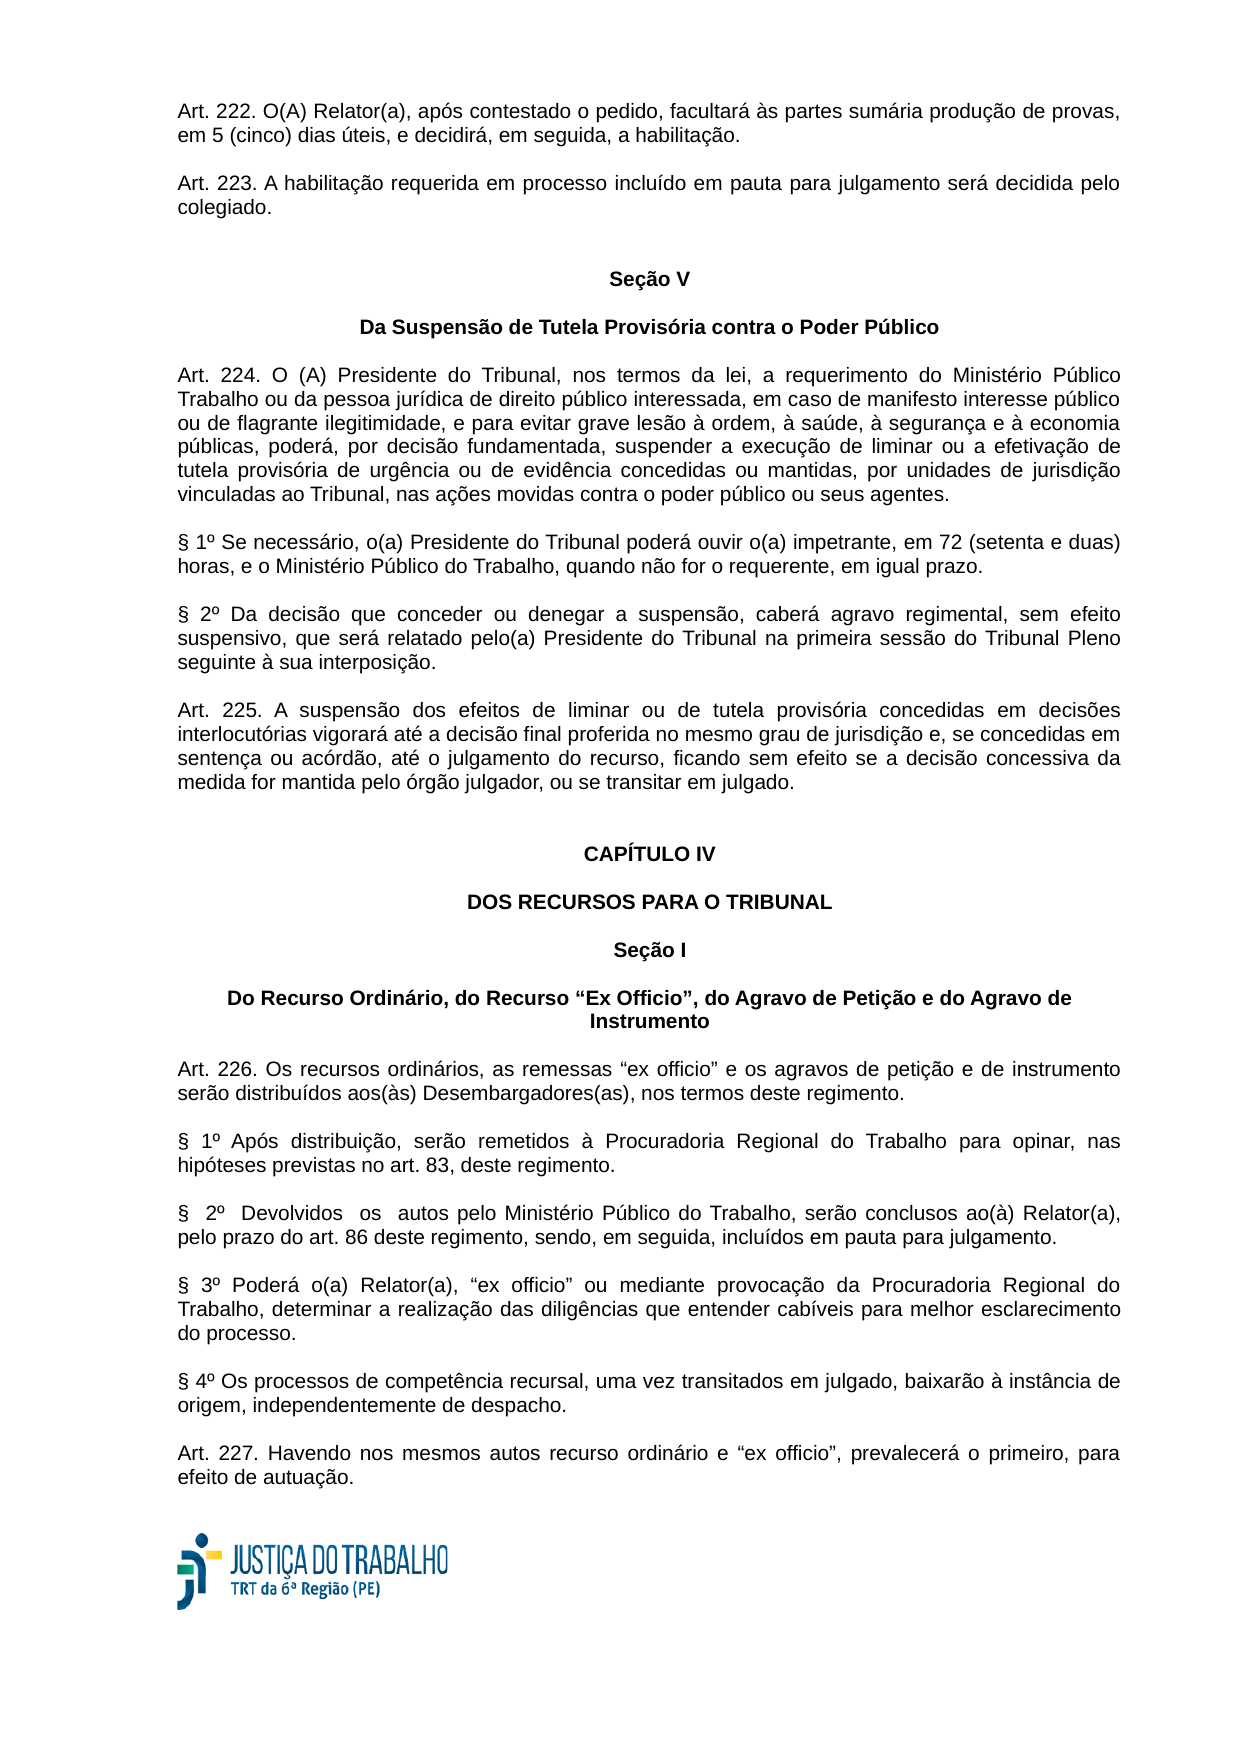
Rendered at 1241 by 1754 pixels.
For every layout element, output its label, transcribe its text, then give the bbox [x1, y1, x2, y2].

text § 4º Os processos de competência recursal, uma vez transitados em julgado, baixarão à instância de origem, independentemente de despacho. [177, 1369, 1122, 1417]
text Da Suspensão de Tutela Provisória contra o Poder Público [177, 314, 1122, 338]
text § 2º Da decisão que conceder ou denegar a suspensão, caberá agravo regimental, sem efeito suspensivo, que será relatado pelo(a) Presidente do Tribunal na primeira sessão do Tribunal Pleno seguinte à sua interposição. [177, 602, 1122, 674]
text Art. 227. Havendo nos mesmos autos recurso ordinário e “ex officio”, prevalecerá o primeiro, para efeito de autuação. [177, 1441, 1122, 1488]
text CAPÍTULO IV [177, 842, 1122, 866]
text § 2º Devolvidos os autos pelo Ministério Público do Trabalho, serão conclusos ao(à) Relator(a), pelo prazo do art. 86 deste regimento, sendo, em seguida, incluídos em pauta para julgamento. [177, 1201, 1122, 1249]
text Do Recurso Ordinário, do Recurso “Ex Officio”, do Agravo de Petição e do Agravo de Instrumento [177, 985, 1122, 1033]
text Seção I [177, 937, 1122, 961]
text DOS RECURSOS PARA O TRIBUNAL [177, 889, 1122, 913]
text § 1º Se necessário, o(a) Presidente do Tribunal poderá ouvir o(a) impetrante, em 72 (setenta e duas) horas, e o Ministério Público do Trabalho, quando não for o requerente, em igual prazo. [177, 530, 1122, 578]
text Seção V [177, 267, 1122, 291]
text Art. 223. A habilitação requerida em processo incluído em pauta para julgamento será decidida pelo colegiado. [177, 171, 1122, 219]
text § 3º Poderá o(a) Relator(a), “ex officio” ou mediante provocação da Procuradoria Regional do Trabalho, determinar a realização das diligências que entender cabíveis para melhor esclarecimento do processo. [177, 1273, 1122, 1345]
text Art. 222. O(A) Relator(a), após contestado o pedido, facultará às partes sumária produção de provas, em 5 (cinco) dias úteis, e decidirá, em seguida, a habilitação. [177, 99, 1122, 147]
text Art. 226. Os recursos ordinários, as remessas “ex officio” e os agravos de petição e de instrumento serão distribuídos aos(às) Desembargadores(as), nos termos deste regimento. [177, 1057, 1122, 1105]
text Art. 224. O (A) Presidente do Tribunal, nos termos da lei, a requerimento do Ministério Público Trabalho ou da pessoa jurídica de direito público interessada, em caso de manifesto interesse público ou de flagrante ilegitimidade, e para evitar grave lesão à ordem, à saúde, à segurança e à economia públicas, poderá, por decisão fundamentada, suspender a execução de liminar ou a efetivação de tutela provisória de urgência ou de evidência concedidas ou mantidas, por unidades de jurisdição vinculadas ao Tribunal, nas ações movidas contra o poder público ou seus agentes. [177, 362, 1122, 506]
text § 1º Após distribuição, serão remetidos à Procuradoria Regional do Trabalho para opinar, nas hipóteses previstas no art. 83, deste regimento. [177, 1129, 1122, 1177]
text Art. 225. A suspensão dos efeitos de liminar ou de tutela provisória concedidas em decisões interlocutórias vigorará até a decisão final proferida no mesmo grau de jurisdição e, se concedidas em sentença ou acórdão, até o julgamento do recurso, ficando sem efeito se a decisão concessiva da medida for mantida pelo órgão julgador, ou se transitar em julgado. [177, 698, 1122, 794]
